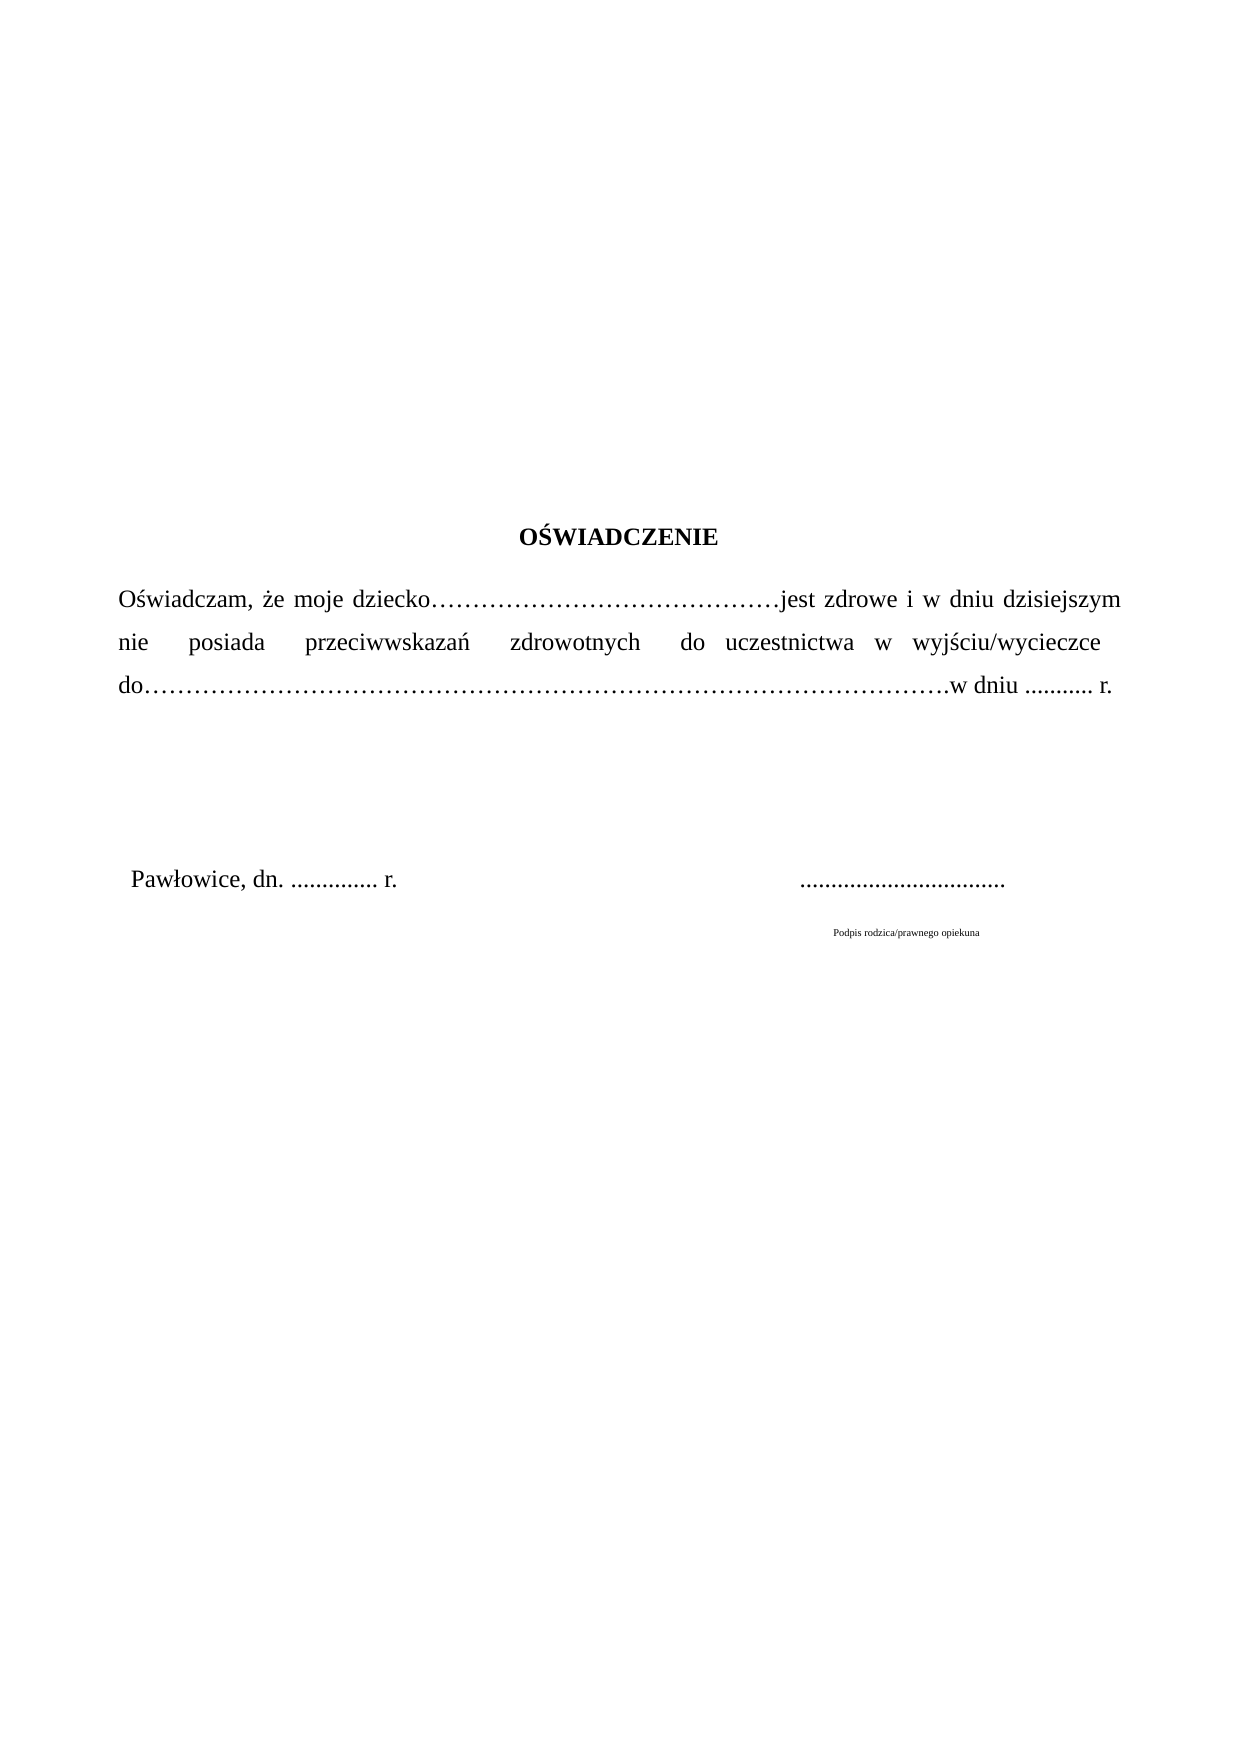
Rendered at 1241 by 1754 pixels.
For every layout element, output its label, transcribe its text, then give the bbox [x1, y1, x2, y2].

text Oświadczam, że moje dziecko……………………………………jest zdrowe i w dniu dzisiejszym nie posiada przeciwwskazań zdrowotnych do uczestnictwa w wyjściu/wycieczce do…………………………………………………………………………………….w dniu ........... r. [118, 584, 1122, 699]
text Podpis rodzica/prawnego opiekuna [131, 927, 1122, 939]
text Pawłowice, dn. .............. r. ................................. [131, 864, 1122, 893]
text OŚWIADCZENIE [401, 522, 837, 551]
